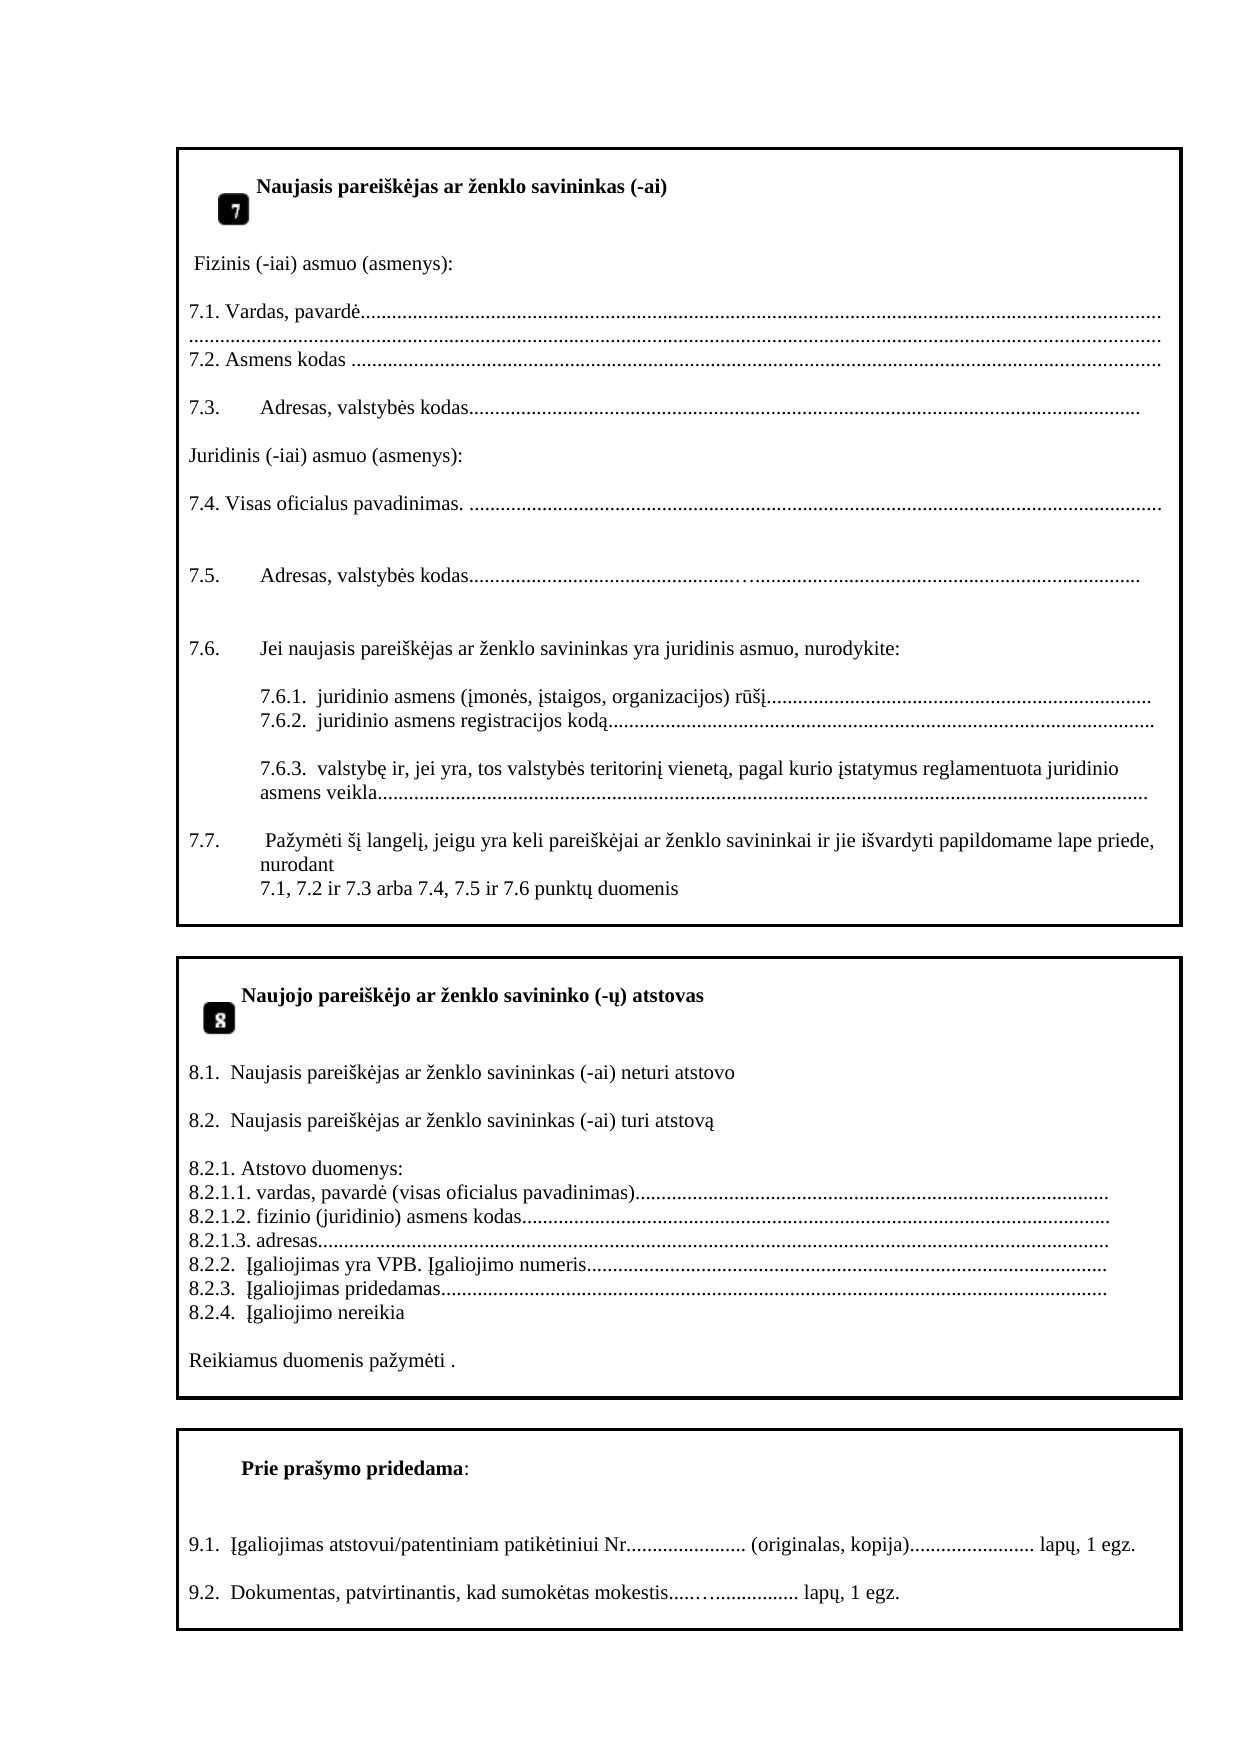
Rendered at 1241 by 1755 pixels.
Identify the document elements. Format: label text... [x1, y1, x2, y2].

table_cell Juridinis (-iai) asmuo (asmenys): 7.4. Visas oficialus pavadinimas. [179, 443, 1179, 539]
table_cell [179, 756, 248, 828]
table_cell [179, 174, 202, 226]
table_cell 7.5. [179, 563, 248, 611]
table_cell Jei naujasis pareiškėjas ar ženklo savininkas yra juridinis asmuo, nurodykite: [249, 635, 1179, 683]
table_header [202, 150, 1179, 174]
table_header [179, 150, 202, 174]
table_cell Adresas, valstybės kodas...................................................….......................................................................... [249, 563, 1179, 611]
table_cell 7.3. [179, 395, 248, 443]
table_cell [179, 539, 248, 563]
table_cell Pažymėti šį langelį, jeigu yra keli pareiškėjai ar ženklo savininkai ir jie išvardyti papildomame lape priede, nurodant 7.1, 7.2 ir 7.3 arba 7.4, 7.5 ir 7.6 punktų duomenis [249, 828, 1179, 924]
table_cell 7.7. [179, 828, 248, 924]
table_cell [249, 611, 1179, 635]
table_cell [249, 539, 1179, 563]
table_header Prie prašymo pridedama: 9.1. Įgaliojimas atstovui/patentiniam patikėtiniui Nr....................... (originalas, kopija)........................ lapų, 1 egz. 9.2. Dokumentas, patvirtinantis, kad sumokėtas mokestis.....…................ lapų, 1 egz. 9.3. Pareiškėjo ar ženklo savininko pasikeitimą patvirtinantis dokumentas (pagal 4 punktą)........................ lapų, 1 egz. 9.4. Papildomi lapai priede......................... lapų, 1 egz. 9.5. Kiti dokumentai:.............................................................................................. lapų, 1 egz. Pateiktus dokumentus pažymėti . Iš viso:............................ lapų [179, 1431, 1179, 1628]
table_cell [179, 684, 248, 756]
table_cell Adresas, valstybės kodas................................................................................................................................. [249, 395, 1179, 443]
table_cell 7.6. [179, 635, 248, 683]
table_cell [179, 611, 248, 635]
table_cell Fizinis (-iai) asmuo (asmenys): 7.1. Vardas, pavardė 7.2. Asmens kodas [179, 250, 1179, 395]
table_cell 7.6.1. juridinio asmens (įmonės, įstaigos, organizacijos) rūšį.......................................................................... 7.6.2. juridinio asmens registracijos kodą......................................................................................................... [249, 684, 1179, 756]
table_cell [179, 226, 1179, 250]
table_cell Naujasis pareiškėjas ar ženklo savininkas (-ai) [202, 174, 1179, 226]
table_header Naujojo pareiškėjo ar ženklo savininko (-ų) atstovas 8.1. Naujasis pareiškėjas ar ženklo savininkas (-ai) neturi atstovo 8.2. Naujasis pareiškėjas ar ženklo savininkas (-ai) turi atstovą 8.2.1. Atstovo duomenys: 8.2.1.1. vardas, pavardė (visas oficialus pavadinimas)........................................................................................... 8.2.1.2. fizinio (juridinio) asmens kodas................................................................................................................. 8.2.1.3. adresas........................................................................................................................................................ 8.2.2. Įgaliojimas yra VPB. Įgaliojimo numeris.................................................................................................... 8.2.3. Įgaliojimas pridedamas................................................................................................................................ 8.2.4. Įgaliojimo nereikia Reikiamus duomenis pažymėti . [179, 959, 1179, 1396]
table_cell 7.6.3. valstybę ir, jei yra, tos valstybės teritorinį vienetą, pagal kurio įstatymus reglamentuota juridinio asmens veikla.................................................................................................................................................... [249, 756, 1179, 828]
